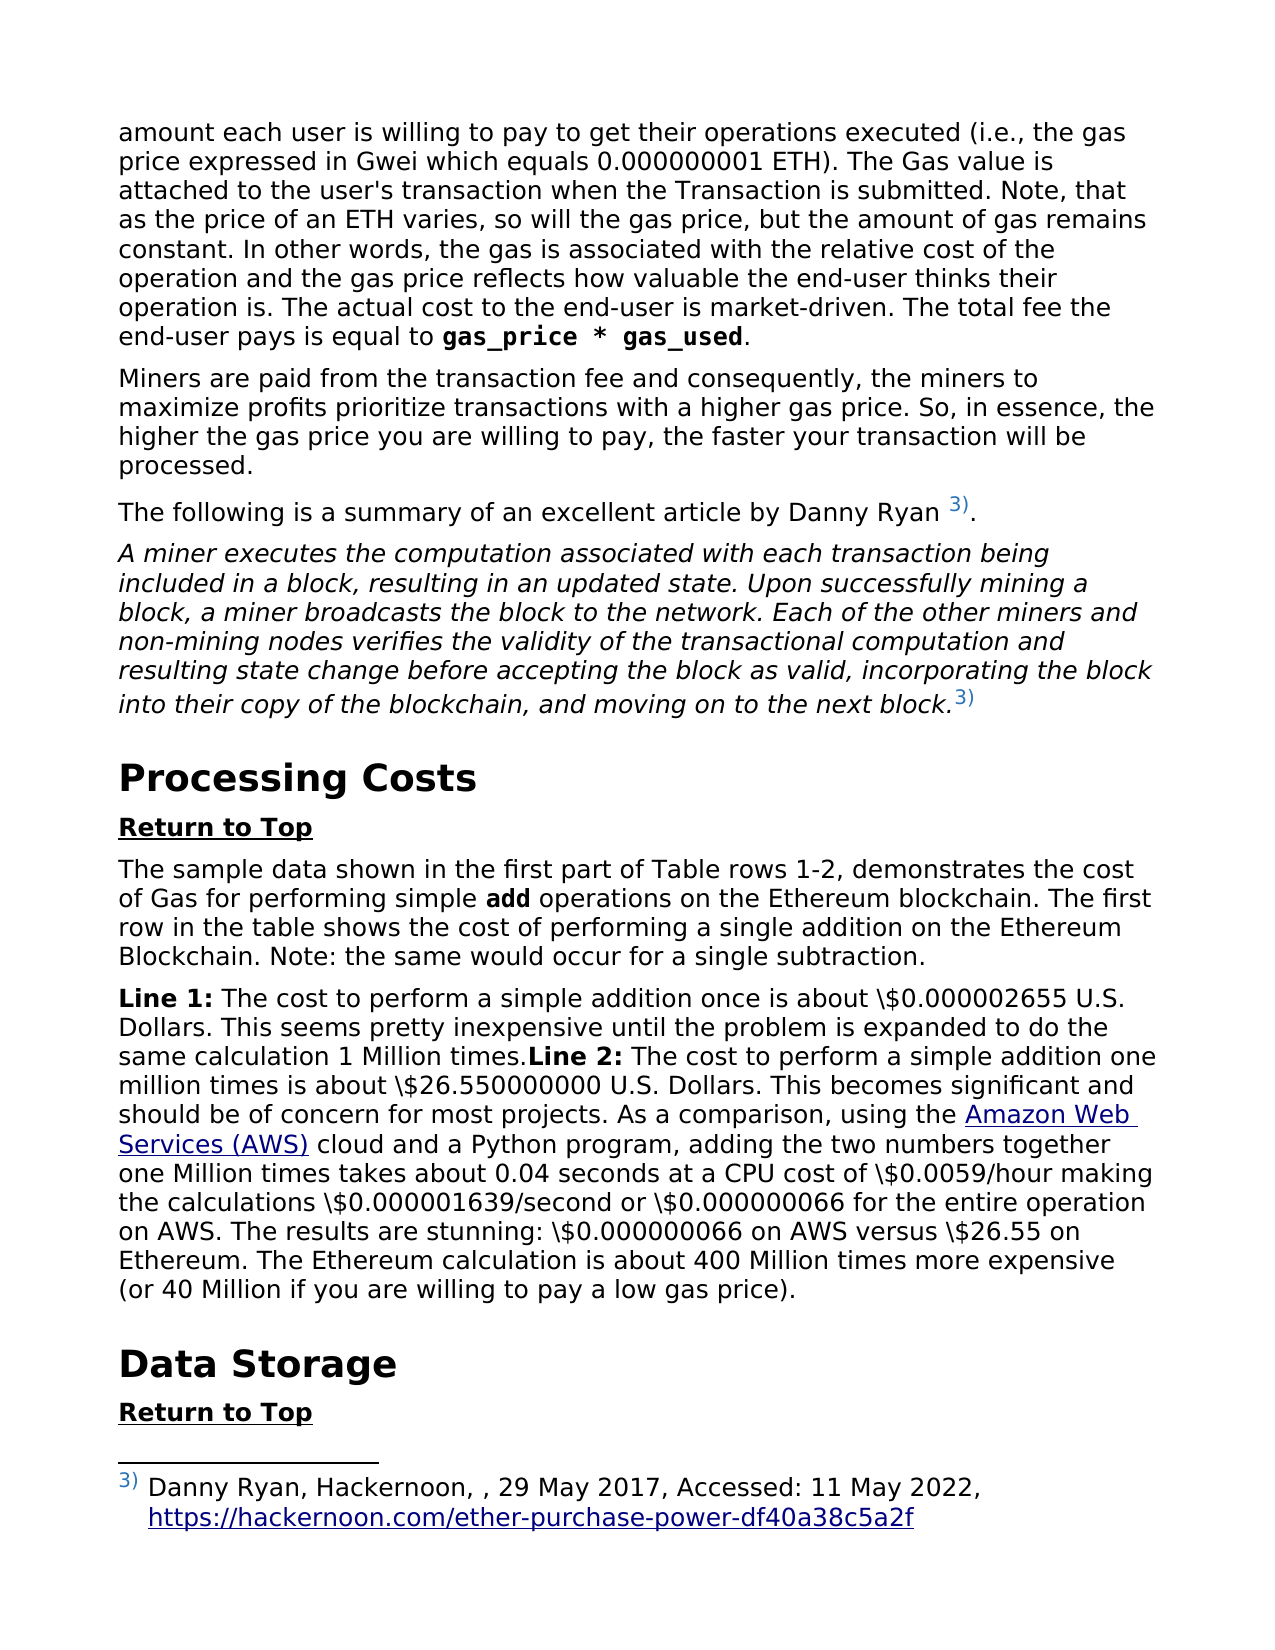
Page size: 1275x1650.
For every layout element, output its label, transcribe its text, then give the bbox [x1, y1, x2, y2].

text amount each user is willing to pay to get their operations executed (i.e., the gas price expressed in Gwei which equals 0.000000001 ETH). The Gas value is attached to the user's transaction when the Transaction is submitted. Note, that as the price of an ETH varies, so will the gas price, but the amount of gas remains constant. In other words, the gas is associated with the relative cost of the operation and the gas price reflects how valuable the end-user thinks their operation is. The actual cost to the end-user is market-driven. The total fee the end-user pays is equal to gas_price * gas_used. [118, 118, 1157, 351]
text Miners are paid from the transaction fee and consequently, the miners to maximize profits prioritize transactions with a higher gas price. So, in essence, the higher the gas price you are willing to pay, the faster your transaction will be processed. [118, 364, 1157, 481]
text Line 1: The cost to perform a simple addition once is about \$0.000002655 U.S. Dollars. This seems pretty inexpensive until the problem is expanded to do the same calculation 1 Million times.Line 2: The cost to perform a simple addition one million times is about \$26.550000000 U.S. Dollars. This becomes significant and should be of concern for most projects. As a comparison, using the Amazon Web Services (AWS) cloud and a Python program, adding the two numbers together one Million times takes about 0.04 seconds at a CPU cost of \$0.0059/hour making the calculations \$0.000001639/second or \$0.000000066 for the entire operation on AWS. The results are stunning: \$0.000000066 on AWS versus \$26.55 on Ethereum. The Ethereum calculation is about 400 Million times more expensive (or 40 Million if you are willing to pay a low gas price). [118, 984, 1157, 1305]
text The sample data shown in the first part of Table rows 1-2, demonstrates the cost of Gas for performing simple add operations on the Ethereum blockchain. The first row in the table shows the cost of performing a single addition on the Ethereum Blockchain. Note: the same would occur for a single subtraction. [118, 855, 1157, 972]
text The following is a summary of an excellent article by Danny Ryan . [118, 493, 1157, 527]
subtitle Processing Costs [118, 757, 1157, 801]
text A miner executes the computation associated with each transaction being included in a block, resulting in an updated state. Upon successfully mining a block, a miner broadcasts the block to the network. Each of the other miners and non-mining nodes verifies the validity of the transactional computation and resulting state change before accepting the block as valid, incorporating the block into their copy of the blockchain, and moving on to the next block.3) [118, 540, 1157, 719]
text Danny Ryan, Hackernoon, , 29 May 2017, Accessed: 11 May 2022, https://hackernoon.com/ether-purchase-power-df40a38c5a2f [118, 1469, 1157, 1532]
text Return to Top [118, 813, 1157, 842]
text Return to Top [118, 1398, 1157, 1428]
subtitle Data Storage [118, 1342, 1157, 1386]
